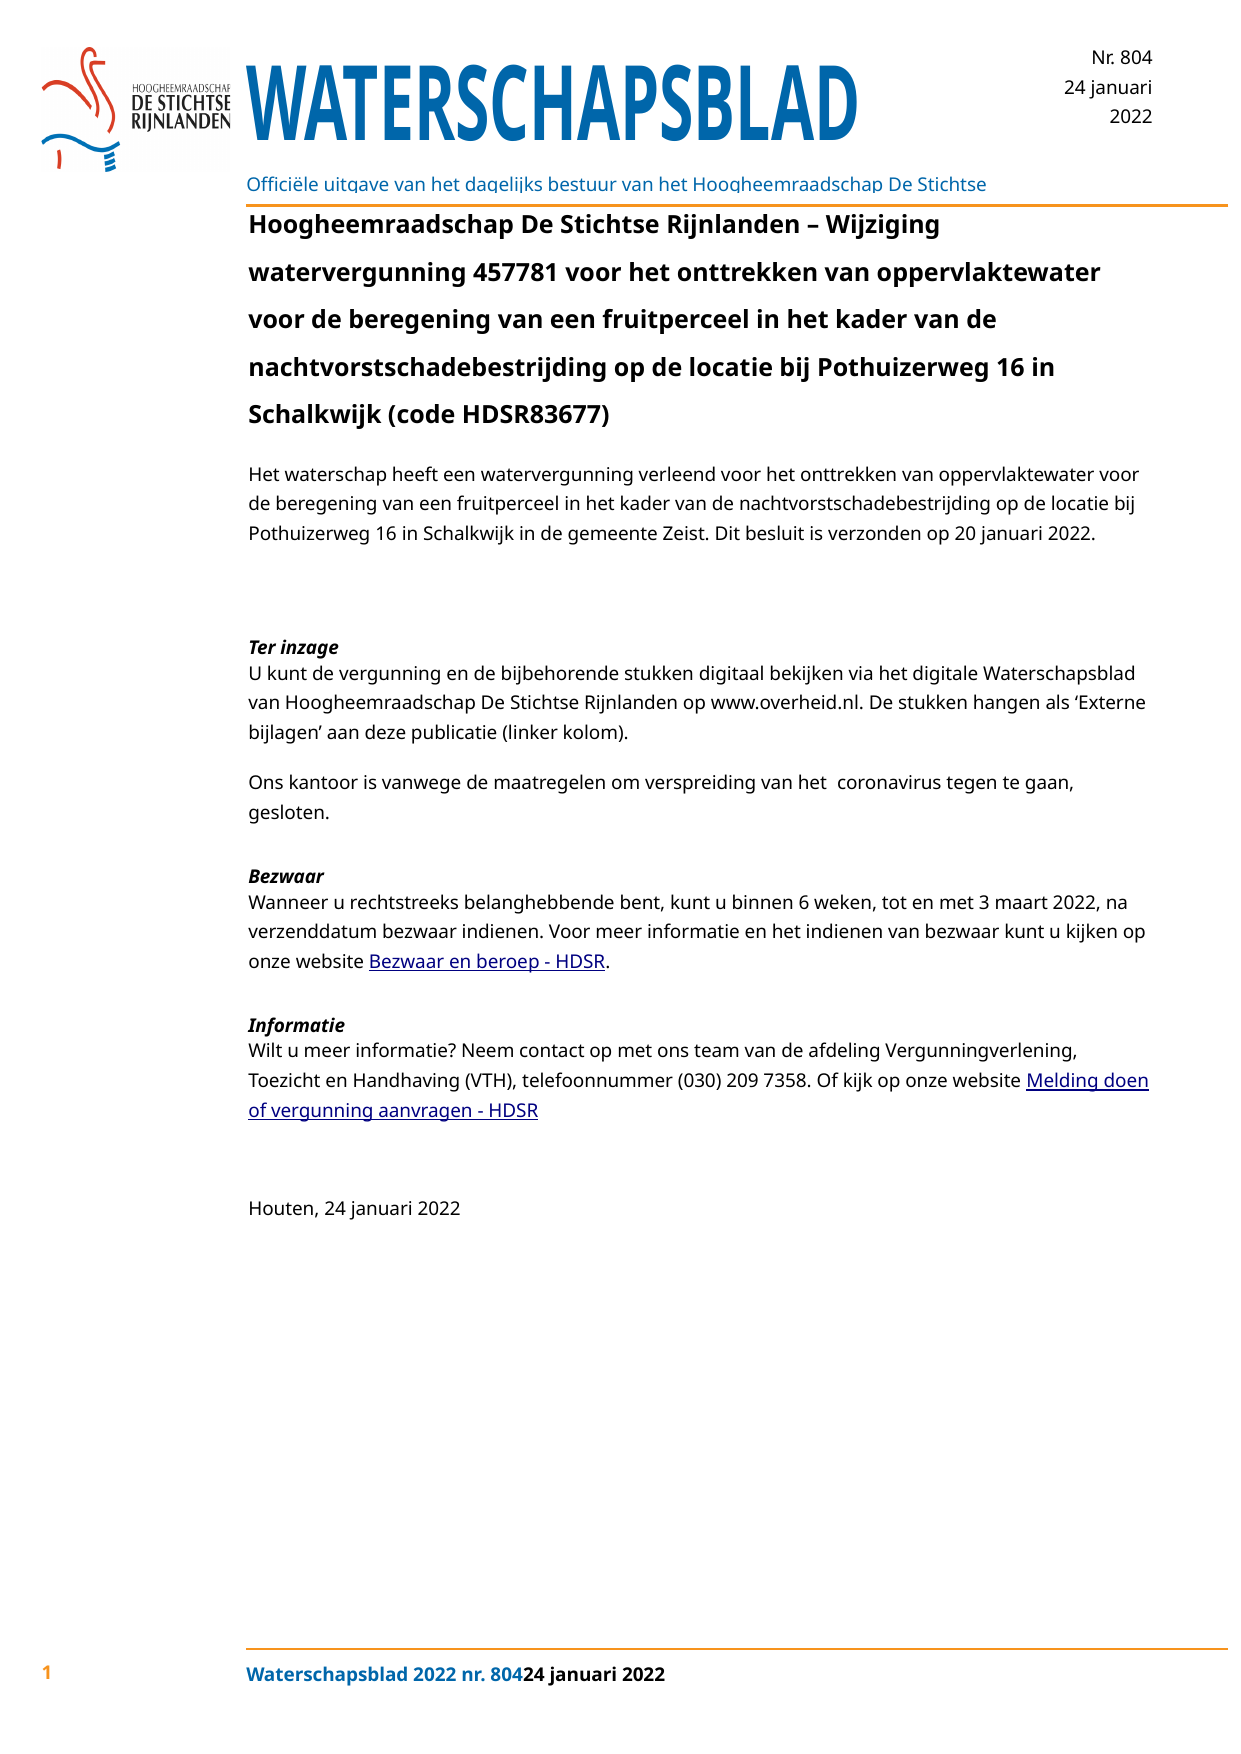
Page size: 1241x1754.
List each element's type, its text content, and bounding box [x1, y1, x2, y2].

text Ons kantoor is vanwege de maatregelen om verspreiding van het coronavirus tegen te gaan, gesloten. [248, 769, 1152, 825]
text Bezwaar [248, 863, 1152, 889]
text Hoogheemraadschap De Stichtse Rijnlanden – Wijziging watervergunning 457781 voor het onttrekken van oppervlaktewater voor de beregening van een fruitperceel in het kader van de nachtvorstschadebestrijding op de locatie bij Pothuizerweg 16 in Schalkwijk (code HDSR83677) [248, 207, 1152, 431]
text Informatie [248, 1012, 1152, 1038]
picture [41, 47, 231, 172]
text Ter inzage [248, 634, 1152, 660]
text Wanneer u rechtstreeks belanghebbende bent, kunt u binnen 6 weken, tot en met 3 maart 2022, na verzenddatum bezwaar indienen. Voor meer informatie en het indienen van bezwaar kunt u kijken op onze website Bezwaar en beroep - HDSR. [248, 889, 1152, 974]
text Houten, 24 januari 2022 [248, 1195, 1152, 1221]
text U kunt de vergunning en de bijbehorende stukken digitaal bekijken via het digitale Waterschapsblad van Hoogheemraadschap De Stichtse Rijnlanden op www.overheid.nl. De stukken hangen als ‘Externe bijlagen’ aan deze publicatie (linker kolom). [248, 660, 1152, 745]
text Het waterschap heeft een watervergunning verleend voor het onttrekken van oppervlaktewater voor de beregening van een fruitperceel in het kader van de nachtvorstschadebestrijding op de locatie bij Pothuizerweg 16 in Schalkwijk in de gemeente Zeist. Dit besluit is verzonden op 20 januari 2022. [248, 461, 1152, 546]
text Wilt u meer informatie? Neem contact op met ons team van de afdeling Vergunningverlening, Toezicht en Handhaving (VTH), telefoonnummer (030) 209 7358. Of kijk op onze website Melding doen of vergunning aanvragen - HDSR [248, 1038, 1152, 1123]
